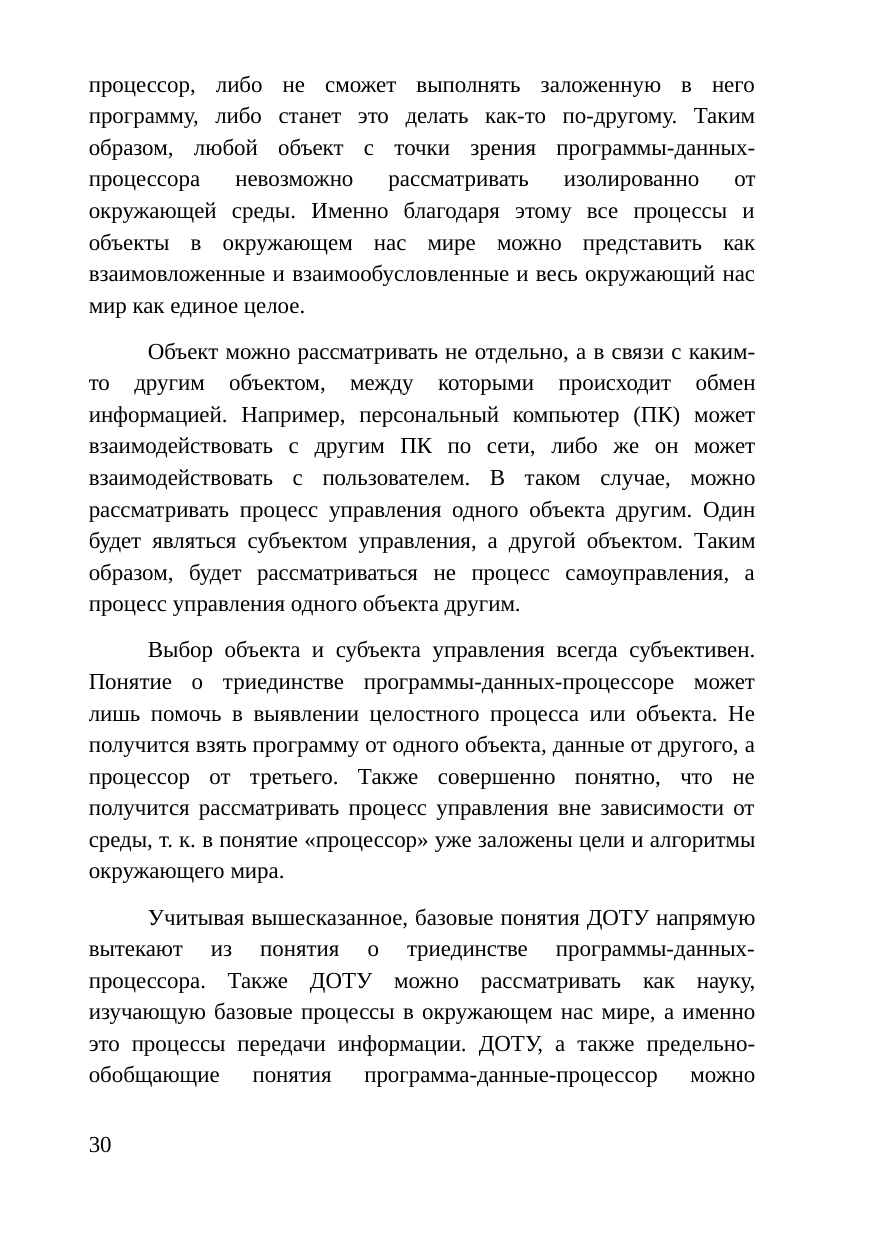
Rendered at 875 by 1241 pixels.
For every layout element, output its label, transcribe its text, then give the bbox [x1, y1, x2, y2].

text Учитывая вышесказанное, базовые понятия ДОТУ напрямую вытекают из понятия о триединстве программы-данных-процессора. Также ДОТУ можно рассматривать как науку, изучающую базовые процессы в окружающем нас мире, а именно это процессы передачи информации. ДОТУ, а также предельно-обобщающие понятия программа-данные-процессор можно [88, 904, 756, 1088]
text Выбор объекта и субъекта управления всегда субъективен. Понятие о триединстве программы-данных-процессоре может лишь помочь в выявлении целостного процесса или объекта. Не получится взять программу от одного объекта, данные от другого, а процессор от третьего. Также совершенно понятно, что не получится рассматривать процесс управления вне зависимости от среды, т. к. в понятие «процессор» уже заложены цели и алгоритмы окружающего мира. [88, 637, 756, 884]
text Объект можно рассматривать не отдельно, а в связи с каким-то другим объектом, между которыми происходит обмен информацией. Например, персональный компьютер (ПК) может взаимодействовать с другим ПК по сети, либо же он может взаимодействовать с пользователем. В таком случае, можно рассматривать процесс управления одного объекта другим. Один будет являться субъектом управления, а другой объектом. Таким образом, будет рассматриваться не процесс самоуправления, а процесс управления одного объекта другим. [88, 338, 756, 617]
text процессор, либо не сможет выполнять заложенную в него программу, либо станет это делать как-то по-другому. Таким образом, любой объект с точки зрения программы-данных-процессора невозможно рассматривать изолированно от окружающей среды. Именно благодаря этому все процессы и объекты в окружающем нас мире можно представить как взаимовложенные и взаимообусловленные и весь окружающий нас мир как единое целое. [88, 71, 756, 318]
